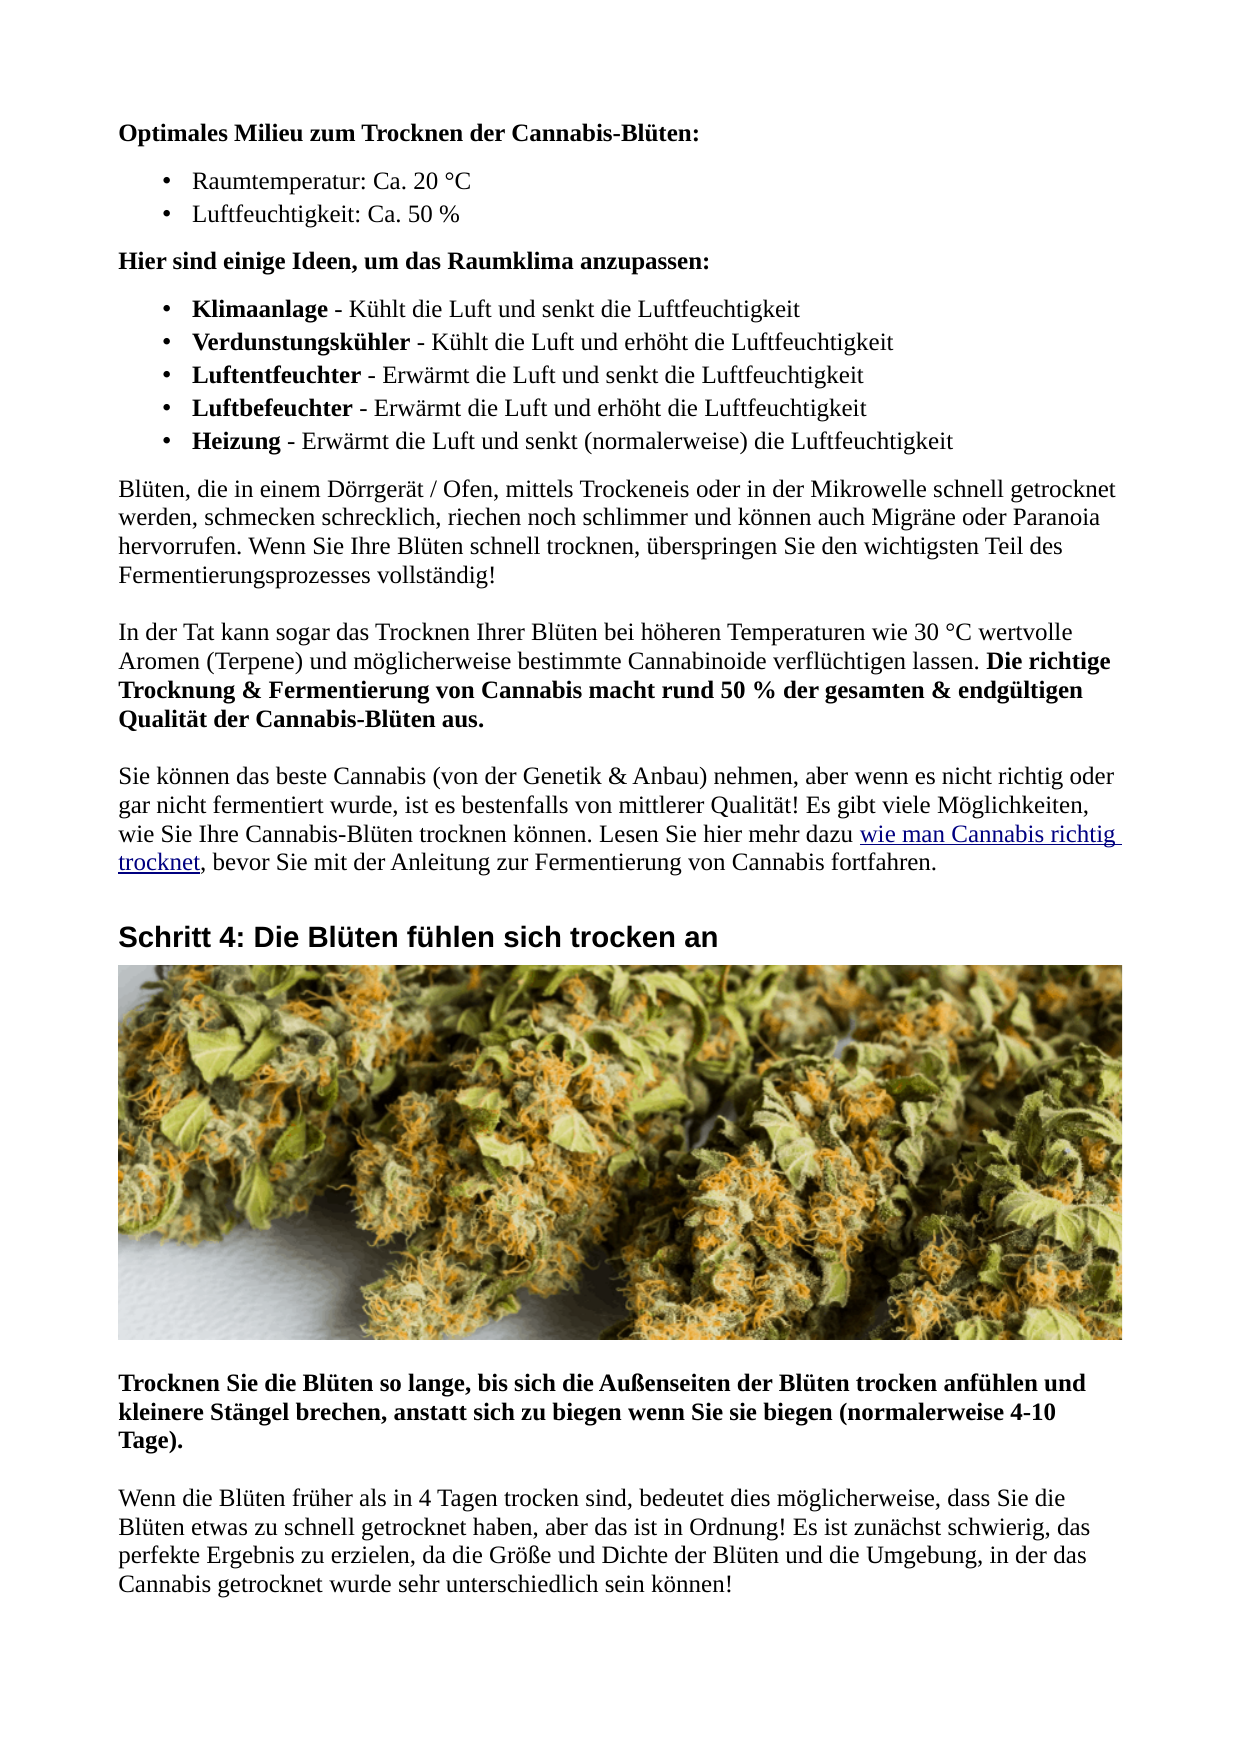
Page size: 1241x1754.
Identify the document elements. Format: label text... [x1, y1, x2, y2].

list Verdunstungskühler - Kühlt die Luft und erhöht die Luftfeuchtigkeit [162, 327, 1122, 356]
text Sie können das beste Cannabis (von der Genetik & Anbau) nehmen, aber wenn es nicht richtig oder gar nicht fermentiert wurde, ist es bestenfalls von mittlerer Qualität! Es gibt viele Möglichkeiten, wie Sie Ihre Cannabis-Blüten trocknen können. Lesen Sie hier mehr dazu wie man Cannabis richtig trocknet, bevor Sie mit der Anleitung zur Fermentierung von Cannabis fortfahren. [118, 761, 1122, 876]
text Blüten, die in einem Dörrgerät / Ofen, mittels Trockeneis oder in der Mikrowelle schnell getrocknet werden, schmecken schrecklich, riechen noch schlimmer und können auch Migräne oder Paranoia hervorrufen. Wenn Sie Ihre Blüten schnell trocknen, überspringen Sie den wichtigsten Teil des Fermentierungsprozesses vollständig! [118, 474, 1122, 589]
subtitle Schritt 4: Die Blüten fühlen sich trocken an [118, 919, 1122, 953]
list Heizung - Erwärmt die Luft und senkt (normalerweise) die Luftfeuchtigkeit [162, 426, 1122, 455]
list Raumtemperatur: Ca. 20 °C [162, 166, 1122, 194]
text In der Tat kann sogar das Trocknen Ihrer Blüten bei höheren Temperaturen wie 30 °C wertvolle Aromen (Terpene) und möglicherweise bestimmte Cannabinoide verflüchtigen lassen. Die richtige Trocknung & Fermentierung von Cannabis macht rund 50 % der gesamten & endgültigen Qualität der Cannabis-Blüten aus. [118, 617, 1122, 732]
list Luftfeuchtigkeit: Ca. 50 % [162, 199, 1122, 227]
list Klimaanlage - Kühlt die Luft und senkt die Luftfeuchtigkeit [162, 294, 1122, 323]
text Hier sind einige Ideen, um das Raumklima anzupassen: [118, 246, 1122, 275]
list Luftentfeuchter - Erwärmt die Luft und senkt die Luftfeuchtigkeit [162, 360, 1122, 389]
text Trocknen Sie die Blüten so lange, bis sich die Außenseiten der Blüten trocken anfühlen und kleinere Stängel brechen, anstatt sich zu biegen wenn Sie sie biegen (normalerweise 4-10 Tage). [118, 1368, 1122, 1454]
list Luftbefeuchter - Erwärmt die Luft und erhöht die Luftfeuchtigkeit [162, 393, 1122, 422]
text Optimales Milieu zum Trocknen der Cannabis-Blüten: [118, 118, 1122, 147]
picture [118, 965, 1123, 1340]
text Wenn die Blüten früher als in 4 Tagen trocken sind, bedeutet dies möglicherweise, dass Sie die Blüten etwas zu schnell getrocknet haben, aber das ist in Ordnung! Es ist zunächst schwierig, das perfekte Ergebnis zu erzielen, da die Größe und Dichte der Blüten und die Umgebung, in der das Cannabis getrocknet wurde sehr unterschiedlich sein können! [118, 1483, 1122, 1598]
